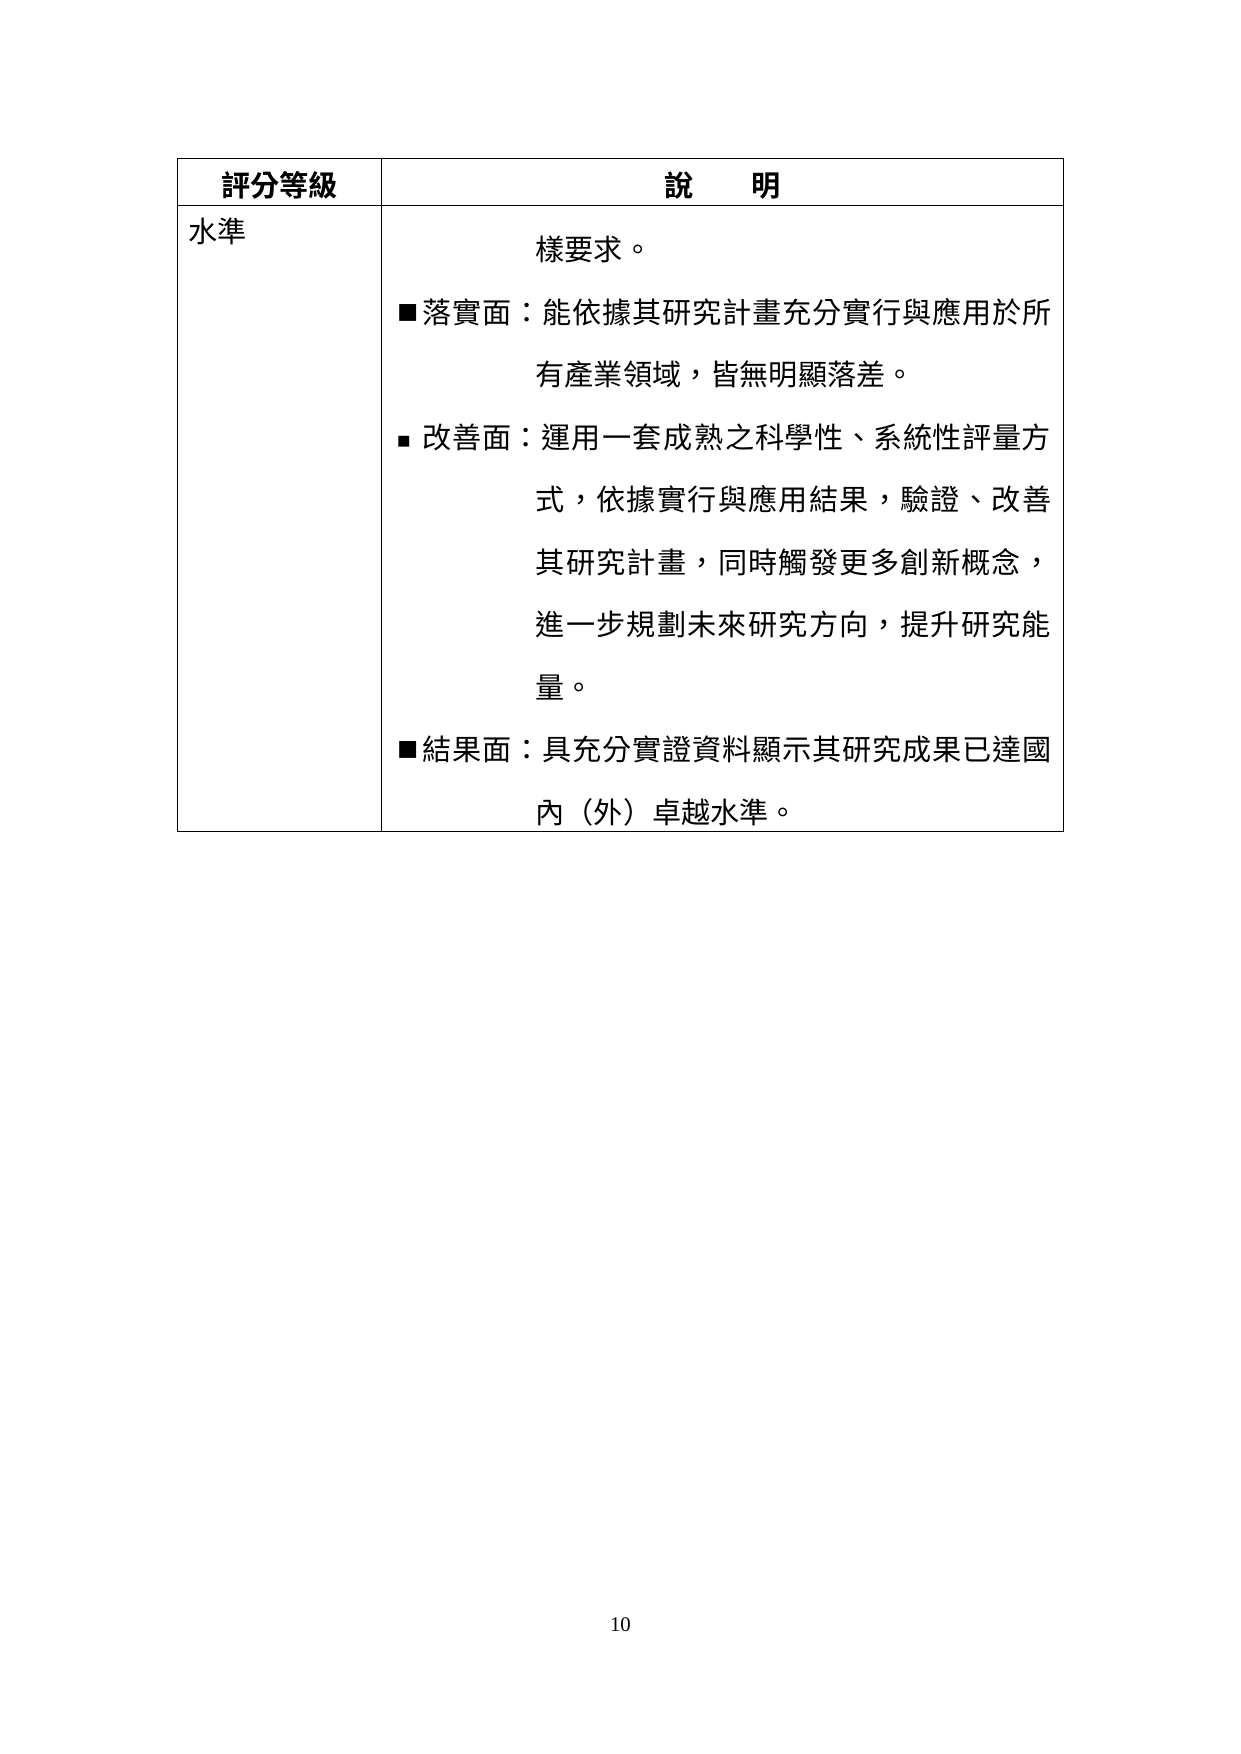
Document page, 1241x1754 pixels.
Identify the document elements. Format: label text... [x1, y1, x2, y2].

table_cell 水準 [178, 206, 381, 831]
table_cell 規劃面：其研究計畫已具系統化，且層次已達至國內外卓越水準，可完全回應本項目多樣要求。 落實面：能依據其研究計畫充分實行與應用於所有產業領域，皆無明顯落差。 改善面：運用一套成熟之科學性、系統性評量方式，依據實行與應用結果，驗證、改善其研究計畫，同時觸發更多創新概念，進一步規劃未來研究方向，提升研究能量。 結果面：具充分實證資料顯示其研究成果已達國內（外）卓越水準。 [382, 206, 1063, 831]
table_header 說 明 [382, 159, 1063, 205]
table_header 評分等級 [178, 159, 381, 205]
